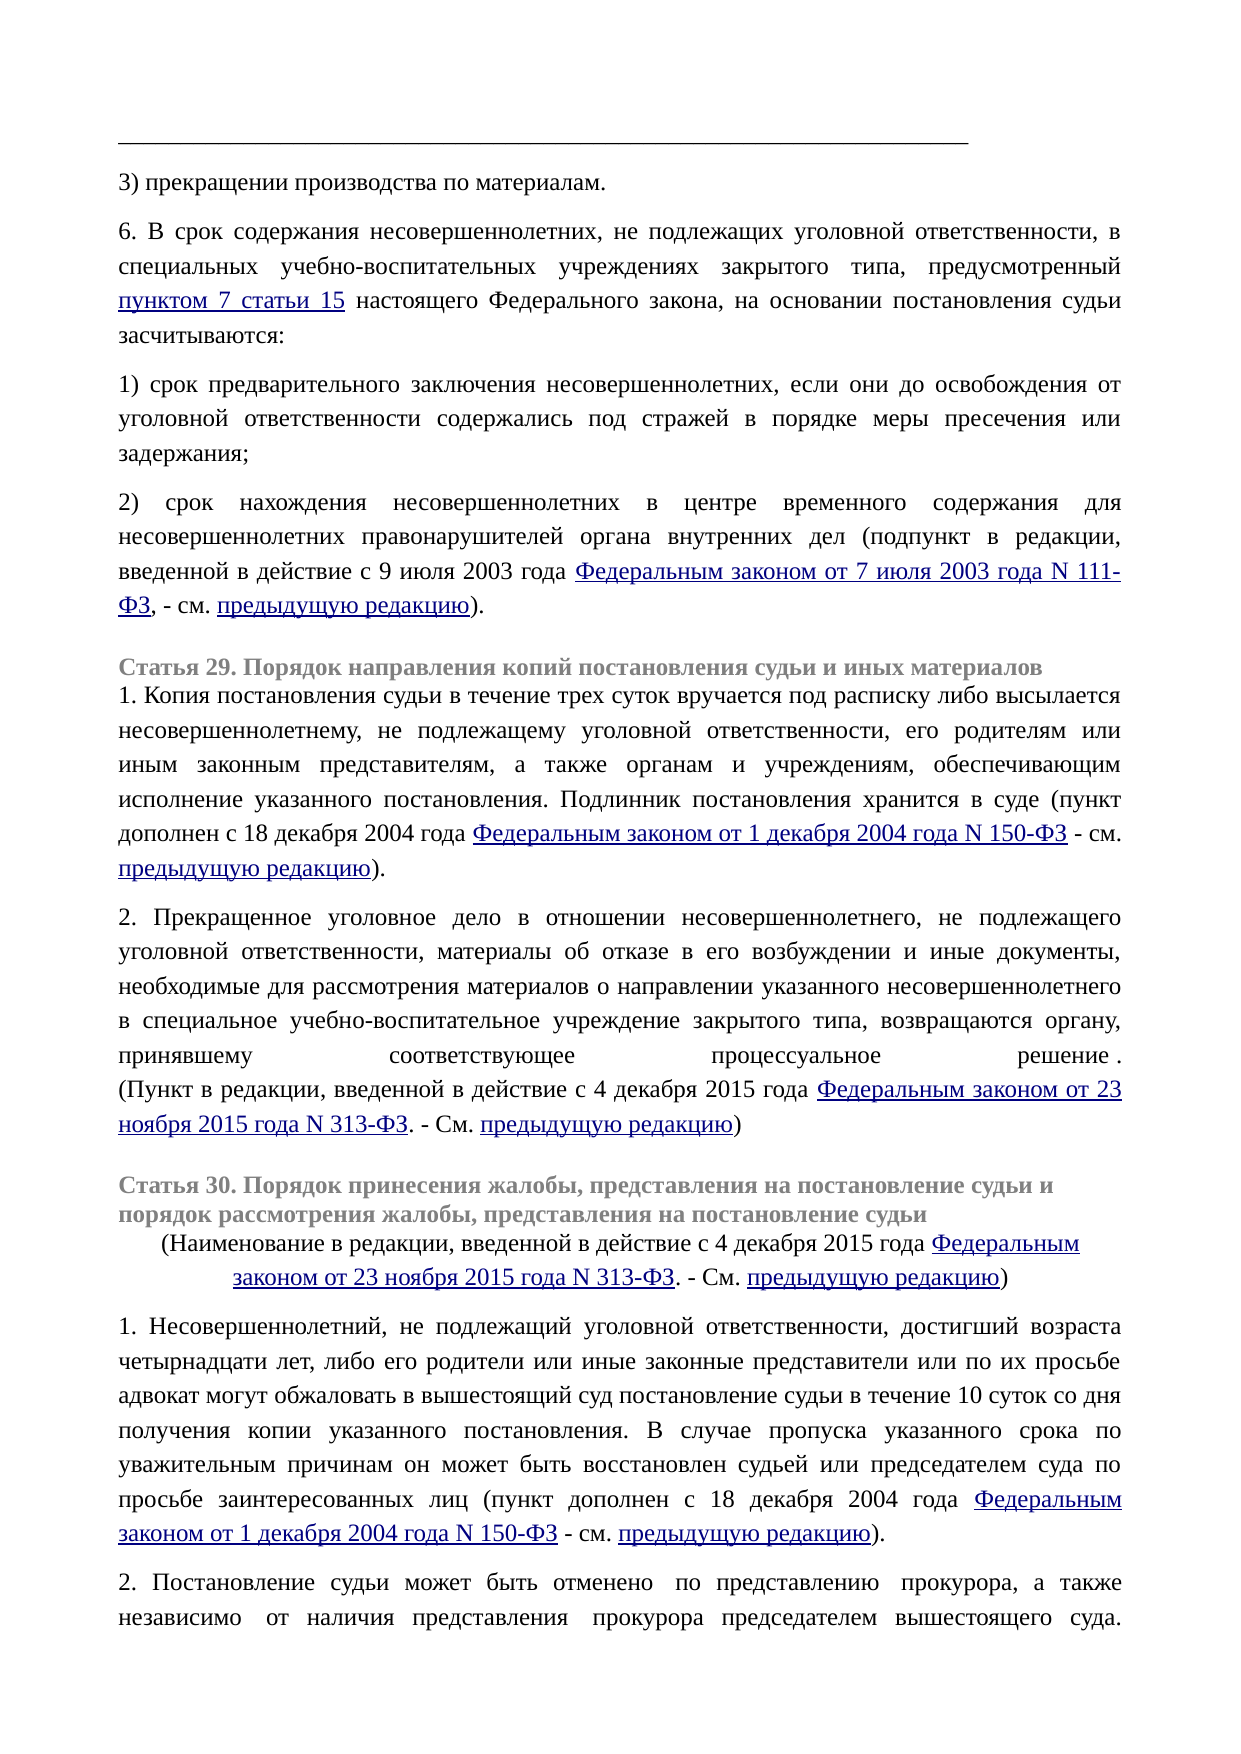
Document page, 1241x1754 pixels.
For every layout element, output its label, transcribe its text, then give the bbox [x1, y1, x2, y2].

text (Наименование в редакции, введенной в действие с 4 декабря 2015 года Федеральным законом от 23 ноября 2015 года N 313-ФЗ. - См. предыдущую редакцию) [118, 1228, 1122, 1291]
text 2) срок нахождения несовершеннолетних в центре временного содержания для несовершеннолетних правонарушителей органа внутренних дел (подпункт в редакции, введенной в действие с 9 июля 2003 года Федеральным законом от 7 июля 2003 года N 111-ФЗ, - см. предыдущую редакцию). [118, 487, 1122, 619]
text 1. Несовершеннолетний, не подлежащий уголовной ответственности, достигший возраста четырнадцати лет, либо его родители или иные законные представители или по их просьбе адвокат могут обжаловать в вышестоящий суд постановление судьи в течение 10 суток со дня получения копии указанного постановления. В случае пропуска указанного срока по уважительным причинам он может быть восстановлен судьей или председателем суда по просьбе заинтересованных лиц (пункт дополнен с 18 декабря 2004 года Федеральным законом от 1 декабря 2004 года N 150-ФЗ - см. предыдущую редакцию). [118, 1311, 1122, 1547]
text 1) срок предварительного заключения несовершеннолетних, если они до освобождения от уголовной ответственности содержались под стражей в порядке меры пресечения или задержания; [118, 369, 1122, 466]
text 1. Копия постановления судьи в течение трех суток вручается под расписку либо высылается несовершеннолетнему, не подлежащему уголовной ответственности, его родителям или иным законным представителям, а также органам и учреждениям, обеспечивающим исполнение указанного постановления. Подлинник постановления хранится в суде (пункт дополнен с 18 декабря 2004 года Федеральным законом от 1 декабря 2004 года N 150-ФЗ - см. предыдущую редакцию). [118, 681, 1122, 882]
text 3) прекращении производства по материалам. [118, 167, 1122, 196]
subtitle Статья 30. Порядок принесения жалобы, представления на постановление судьи и порядок рассмотрения жалобы, представления на постановление судьи [118, 1170, 1122, 1228]
text 2. Прекращенное уголовное дело в отношении несовершеннолетнего, не подлежащего уголовной ответственности, материалы об отказе в его возбуждении и иные документы, необходимые для рассмотрения материалов о направлении указанного несовершеннолетнего в специальное учебно-воспитательное учреждение закрытого типа, возвращаются органу, принявшему соответствующее процессуальное решение . (Пункт в редакции, введенной в действие с 4 декабря 2015 года Федеральным законом от 23 ноября 2015 года N 313-ФЗ. - См. предыдущую редакцию) [118, 902, 1122, 1138]
subtitle Статья 29. Порядок направления копий постановления судьи и иных материалов [118, 652, 1122, 681]
text 6. В срок содержания несовершеннолетних, не подлежащих уголовной ответственности, в специальных учебно-воспитательных учреждениях закрытого типа, предусмотренный пунктом 7 статьи 15 настоящего Федерального закона, на основании постановления судьи засчитываются: [118, 216, 1122, 348]
text 2. Постановление судьи может быть отменено по представлению прокурора, а также независимо от наличия представления прокурора председателем вышестоящего суда. [118, 1567, 1122, 1631]
text ____________________________________________________________________ [118, 118, 1122, 147]
